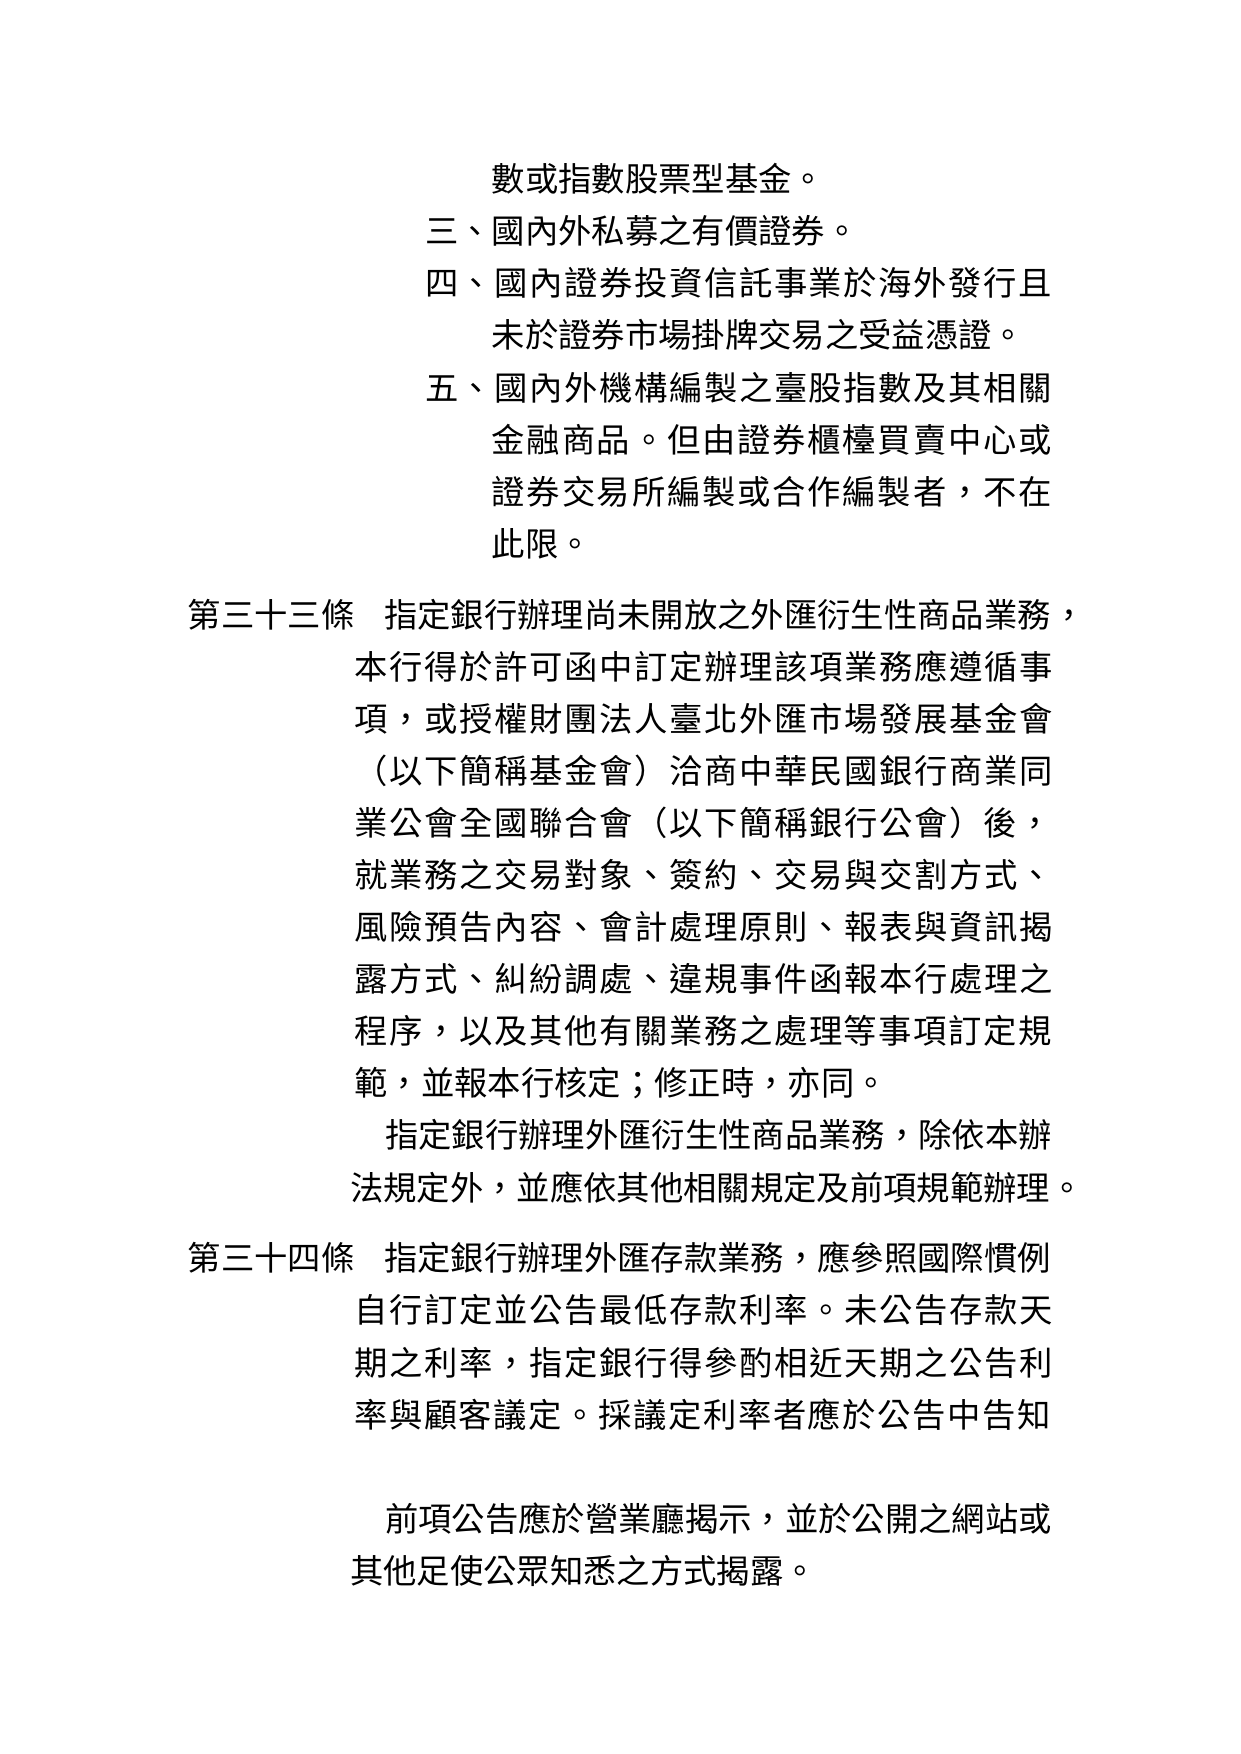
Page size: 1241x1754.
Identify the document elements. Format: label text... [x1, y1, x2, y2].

text 第三十三條 指定銀行辦理尚未開放之外匯衍生性商品業務，本行得於許可函中訂定辦理該項業務應遵循事項，或授權財團法人臺北外匯市場發展基金會（以下簡稱基金會）洽商中華民國銀行商業同業公會全國聯合會（以下簡稱銀行公會）後，就業務之交易對象、簽約、交易與交割方式、風險預告內容、會計處理原則、報表與資訊揭露方式、糾紛調處、違規事件函報本行處理之程序，以及其他有關業務之處理等事項訂定規範，並報本行核定；修正時，亦同。 [187, 585, 1053, 1106]
text 四、國內證券投資信託事業於海外發行且未於證券市場掛牌交易之受益憑證。 [425, 254, 1053, 358]
text 指定銀行辦理外匯衍生性商品業務，除依本辦法規定外，並應依其他相關規定及前項規範辦理。 [350, 1106, 1053, 1210]
text 第三十四條 指定銀行辦理外匯存款業務，應參照國際慣例自行訂定並公告最低存款利率。未公告存款天期之利率，指定銀行得參酌相近天期之公告利率與顧客議定。採議定利率者應於公告中告知。 [187, 1229, 1053, 1489]
text 前項公告應於營業廳揭示，並於公開之網站或其他足使公眾知悉之方式揭露。 [350, 1489, 1053, 1594]
text 五、國內外機構編製之臺股指數及其相關金融商品。但由證券櫃檯買賣中心或證券交易所編製或合作編製者，不在此限。 [425, 358, 1053, 567]
text 數或指數股票型基金。 [425, 150, 1053, 202]
text 三、國內外私募之有價證券。 [425, 202, 1053, 254]
